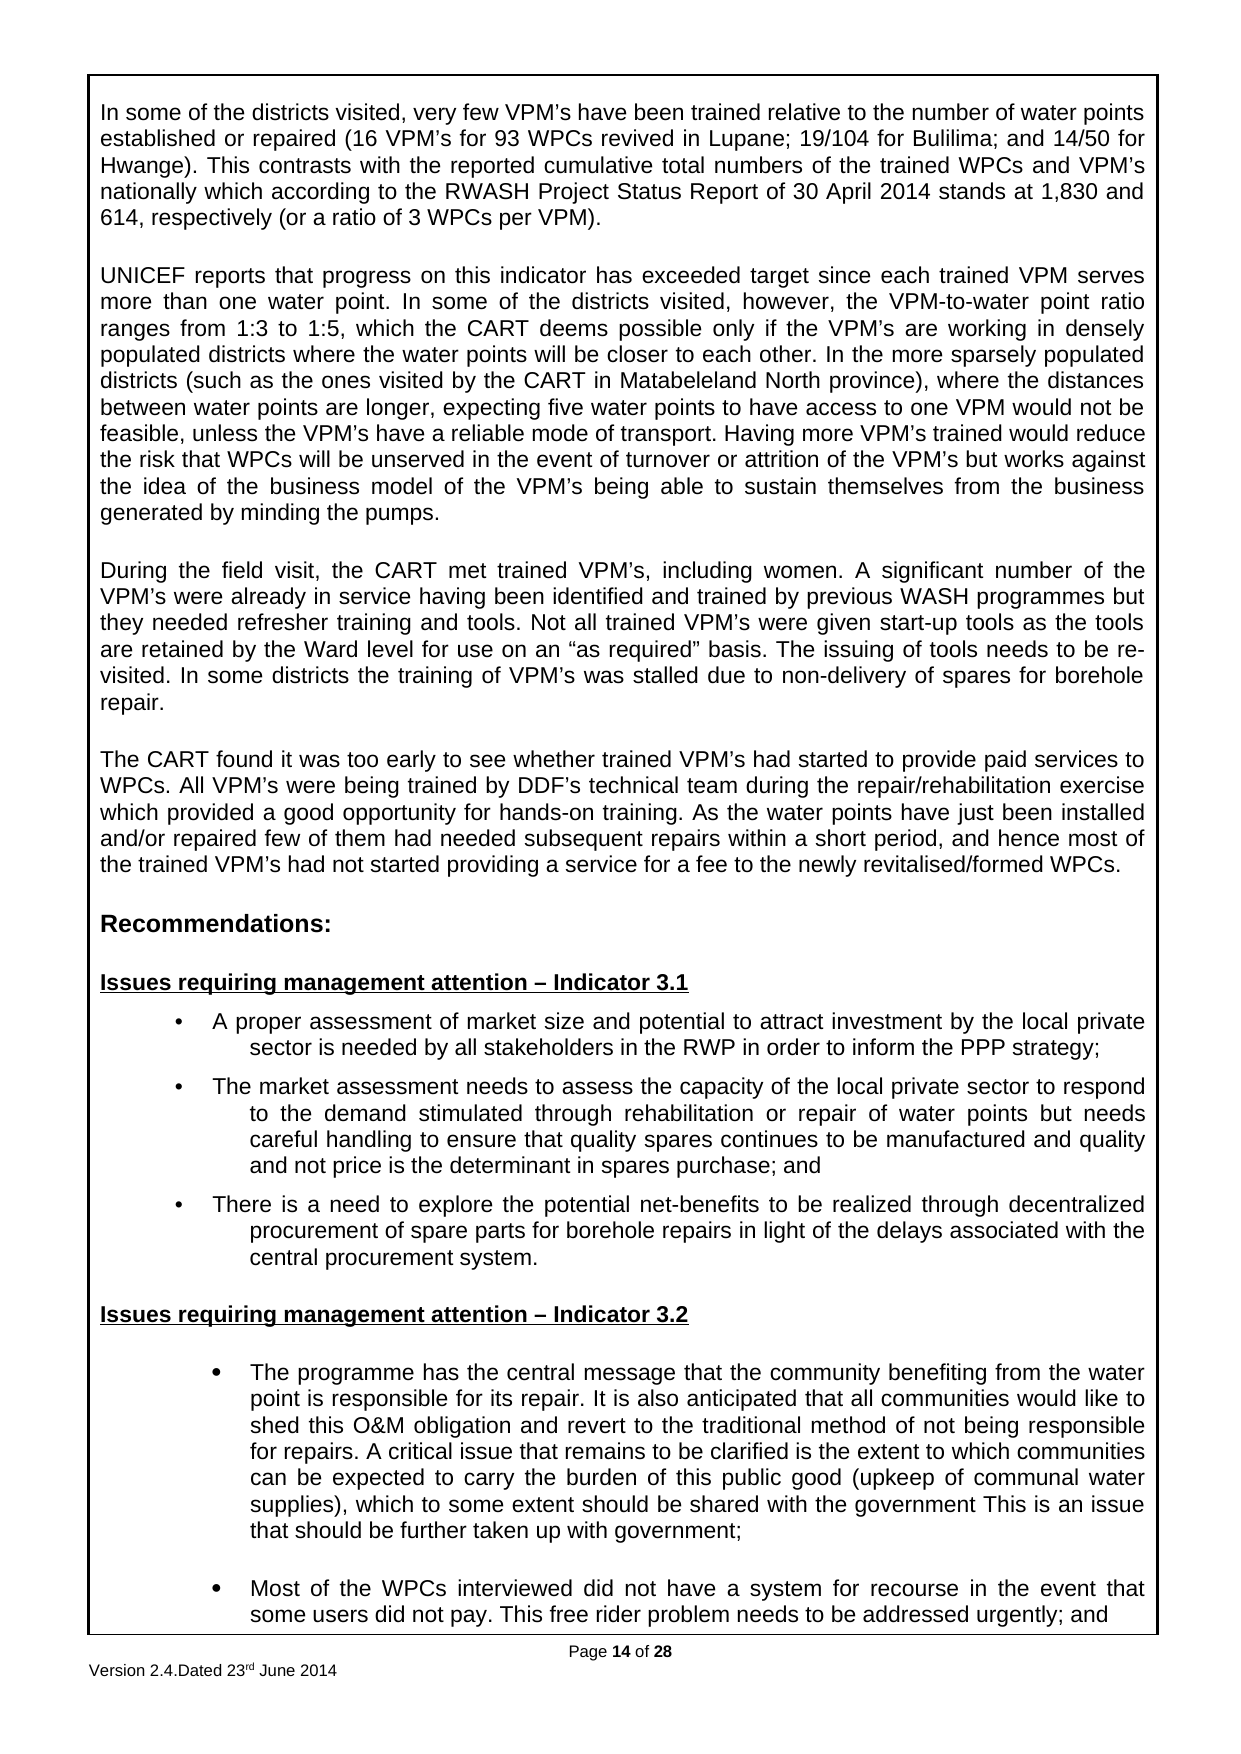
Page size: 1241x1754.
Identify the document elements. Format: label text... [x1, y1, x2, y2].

table_cell Progress against expected results: Indicator 3.1: Percentage of Water Point Committees (WPCs) established by project with access to spare parts procured through local private sector. Target: 20% Actual Progress: To be determined (No data available) Data on Water Point Committees that have been established by the project are routinely collected but information on how many of these have access to spare parts procured through the private sector is still to be determined. The CART found that most of the water points drilled or repaired had WPCs who had already been trained. However, as many had not yet needed to repair their newly installed or recently repaired water infrastructure, there was no evidence to show that the WPCs actually had access to spares, let alone procured through the private sector. UNICEF centrally procured the bush pumps and accessories from private sector suppliers for installation in the new boreholes that have been drilled in both the DFID and SDC districts. They also procured from the private sector spares for the repair of existing boreholes. Spares for the piped water schemes are procured by the IP’s. This new business together with the capacity building to enhance the quality of the manufacturing of the borehole spares which UNICEF did for the private sector suppliers has gone a long way in improving the capacity of the local private sector to manufacture and distribute quality spares. Manufacturing capacity has increased and can eventually improve the supply of parts through a network of hardware retail stores countrywide. However the CART did not find evidence of a formalised distributorship system between the manufacturers of water supply equipment and hardware stores at district centres – or at least not in the communities visited. The suppliers UNICEF contracted are located in major urban centres with few links (if any) to hardware stores located in smaller districts, let alone at community level. Most of the manufacturers receive their orders directly from the government (DDF) or NGOs and have not embarked on setting up distributorships, with the local retailers. These retailers in turn are recovering from recession, are not well organised in associations to exploit economies of scale and are not sufficiently technically skilled to ascertain demand for and control quality of the spares for water infrastructure. Many lack finance to stock such supplies for long periods of time. At the time of the CAR, there was evidence that most IPs in partnership with other members of the DWSSCs had embarked on an extensive identification, mobilisation and sensitisation process to make the promising and interested local retailers aware of the business opportunity to stock and sell WASH supplies. A few IPs had not yet started the awareness promotion activities to share with retailers potential Public Private Partnerships (PPP) models that they could explore, but were still identifying the local private sector with whom to collaborate on this concept. IPs that had successfully held meetings with the local business community had used various approaches and had reached out to both the urban and rural wholesalers and retailers. Many IPs had identified potential strategies but these had not yet been fully described or documented. Local small and medium scale enterprises had shown interest but there was no evidence that stocking of WASH supplies had begun on a significant scale. Limited stocking of the WASH supplies was a result of a combination of a lack of awareness of the business potential, limited understanding of the commodities to be stocked and a perception of there being limited demand for WASH supplies in general. This is not new given that the local private sector had been crowded out for many years by government intervention in the rural water sector, where Rural District Councils (RDC’s), DDF and NGOs were the major players in water supply equipment servicing and repairs with little community involvement and participation. The CART appreciates the consultative process adopted by DWSSCs (and IPs) and the willingness to pilot models. The supply to UNICEF of poor quality spares for water infrastructure is evidence of the existence of a major risk that the PPP initiative may be compromised by quality issues in the WASH supplies manufacturing sector. A major risk remains in that spares of poor quality are on the market and if not put under control may compromise the integrity of the retail chain that is interested in stocking these spare parts and accessories for water infrastructure, thus impeding the success of this PPP initiative. DWSSCs (including the small and medium enterprise representatives) and IPs also feel that, with UNICEF procuring centrally and directly from manufacturers, an opportunity was missed to involve local wholesalers and retail shops in the supply of equipment and spares for installation and rehabilitation of water sources. However, UNICEF’s central procurement of spares was a risk mitigation measure that was more manageable because of the centralised approach. It is not desirable and with the Standards Association of Zimbabwe (SAZ) taking over the responsibility for quality control, a more flexible procurement process could be developed. Indicator 3.2: Percentage of Water Point Committees established by project raising funds for operation and maintenance of water points. Target: 60% Actual Progress: 100% reported by UNICEF (but CART could not verify this claim, see below). UNICEF reports that all WPCs established by the project to-date had started raising funds for operation and maintenance of water points. Whilst the CART found that most WPCs indeed had a fund of some sorts, at least three of the visited water points had not started raising funds for maintenance, with one indicating that the responsibility for maintenance of the borehole repaired by the project rested with DDF. The programme has confirmed the central message that the community benefiting from the water point is responsible for its repair. It has found however that most communities would rather fund repairs on an “as needed basis”. It is also anticipated that all communities would like to shed this O&M obligation and revert to the traditional method of not being responsible for repairs. Re-establishment of this tradition is of equal benefit to the government agency historically responsible for repairs. This is an issue that should be further taken up with government. Despite this, the CART can confirm that WPCs visited have set up good management structures (Chair, Treasury and Secretary) with a good representation of women in senior positions. All WPCs visited by the CART had a woman treasurer. All had a pump minder or mechanic as a member of the WPC. WPCs had different methods of raising funds for future maintenance, with some asking members to contribute US$1 per household per month towards the borehole maintenance fund. However, it was not clear how these amounts had been arrived at. In general, the funds mobilised to-date by each WPC were very low (±$20), with no target and proper system for determining the amount to be raised. WPCs visited by the CART indicated that the poor and vulnerable were being given water for free and were not expected to pay a levy for water point maintenance. These included the elderly, those with disabilities, the chronically ill and child-headed households. However, it was also clear that only a handful (in most cases less than 40%) of the households served by the drilled / rehabilitated boreholes had made a financial contribution towards the maintenance fund and fewer than this were doing so consistently. A major concern of the CART is that most of the WPCs interviewed did not have a system for recourse in the event that some users did not pay. This free rider problem needs to be addressed urgently. This is an important anchor for any prospects for future sustainability of water points established or repaired by the project and needs deeper attention in the following year. It was pleasing to note that some IPs had an organisational expert to work with WPCs to build their capacity and these were aware of the need to work with the ministries responsible for small and medium scale enterprises, women and gender and the youth on capacitating the WPCs on business principles related to managing communal water points, on the one hand, and on internal savings and lending schemes, to promote the group cohesion and sustainability of the community volunteer work. The training of WPCs covered both the hardware components of the water point itself and the maintenance schedule, and softer water point management issues of group dynamics and conflict resolution, but with less attention to the most critical topic of how to set a viable level of user fees, how to enforce the fee and how to invest and grow the fund. The CART saw some evidence of innovative ideas being developed on how to sustain the water points, but it was too early to make a judgement on how successful the initiative of passing on the ownership and responsibility for maintenance of water schemes to users was going to be. A critical issue that remains to be clarified is the extent to which communities can be expected to carry the burden of this public good (upkeep of communal water supplies), which to some extent should be shared with the government. Indicator 3.3: Percentage of Water Point Committees established by project with access to trained and equipped Village Pump Mechanics (VPM’s). Target: 80% Actual Progress: 85% (reported) In some of the districts visited, very few VPM’s have been trained relative to the number of water points established or repaired (16 VPM’s for 93 WPCs revived in Lupane; 19/104 for Bulilima; and 14/50 for Hwange). This contrasts with the reported cumulative total numbers of the trained WPCs and VPM’s nationally which according to the RWASH Project Status Report of 30 April 2014 stands at 1,830 and 614, respectively (or a ratio of 3 WPCs per VPM). UNICEF reports that progress on this indicator has exceeded target since each trained VPM serves more than one water point. In some of the districts visited, however, the VPM-to-water point ratio ranges from 1:3 to 1:5, which the CART deems possible only if the VPM’s are working in densely populated districts where the water points will be closer to each other. In the more sparsely populated districts (such as the ones visited by the CART in Matabeleland North province), where the distances between water points are longer, expecting five water points to have access to one VPM would not be feasible, unless the VPM’s have a reliable mode of transport. Having more VPM’s trained would reduce the risk that WPCs will be unserved in the event of turnover or attrition of the VPM’s but works against the idea of the business model of the VPM’s being able to sustain themselves from the business generated by minding the pumps. During the field visit, the CART met trained VPM’s, including women. A significant number of the VPM’s were already in service having been identified and trained by previous WASH programmes but they needed refresher training and tools. Not all trained VPM’s were given start-up tools as the tools are retained by the Ward level for use on an “as required” basis. The issuing of tools needs to be re-visited. In some districts the training of VPM’s was stalled due to non-delivery of spares for borehole repair. The CART found it was too early to see whether trained VPM’s had started to provide paid services to WPCs. All VPM’s were being trained by DDF’s technical team during the repair/rehabilitation exercise which provided a good opportunity for hands-on training. As the water points have just been installed and/or repaired few of them had needed subsequent repairs within a short period, and hence most of the trained VPM’s had not started providing a service for a fee to the newly revitalised/formed WPCs. Recommendations: Issues requiring management attention – Indicator 3.1 A proper assessment of market size and potential to attract investment by the local private sector is needed by all stakeholders in the RWP in order to inform the PPP strategy; The market assessment needs to assess the capacity of the local private sector to respond to the demand stimulated through rehabilitation or repair of water points but needs careful handling to ensure that quality spares continues to be manufactured and quality and not price is the determinant in spares purchase; and There is a need to explore the potential net-benefits to be realized through decentralized procurement of spare parts for borehole repairs in light of the delays associated with the central procurement system. Issues requiring management attention – Indicator 3.2 The programme has the central message that the community benefiting from the water point is responsible for its repair. It is also anticipated that all communities would like to shed this O&M obligation and revert to the traditional method of not being responsible for repairs. A critical issue that remains to be clarified is the extent to which communities can be expected to carry the burden of this public good (upkeep of communal water supplies), which to some extent should be shared with the government This is an issue that should be further taken up with government; Most of the WPCs interviewed did not have a system for recourse in the event that some users did not pay. This free rider problem needs to be addressed urgently; and The CART recommends the current policy of tools being stored centrally be revisited. Impact Weighting (%): 30% Revised since last Annual Review? No Risk: High Revised since last Annual Review? Yes [90, 76, 1156, 1634]
